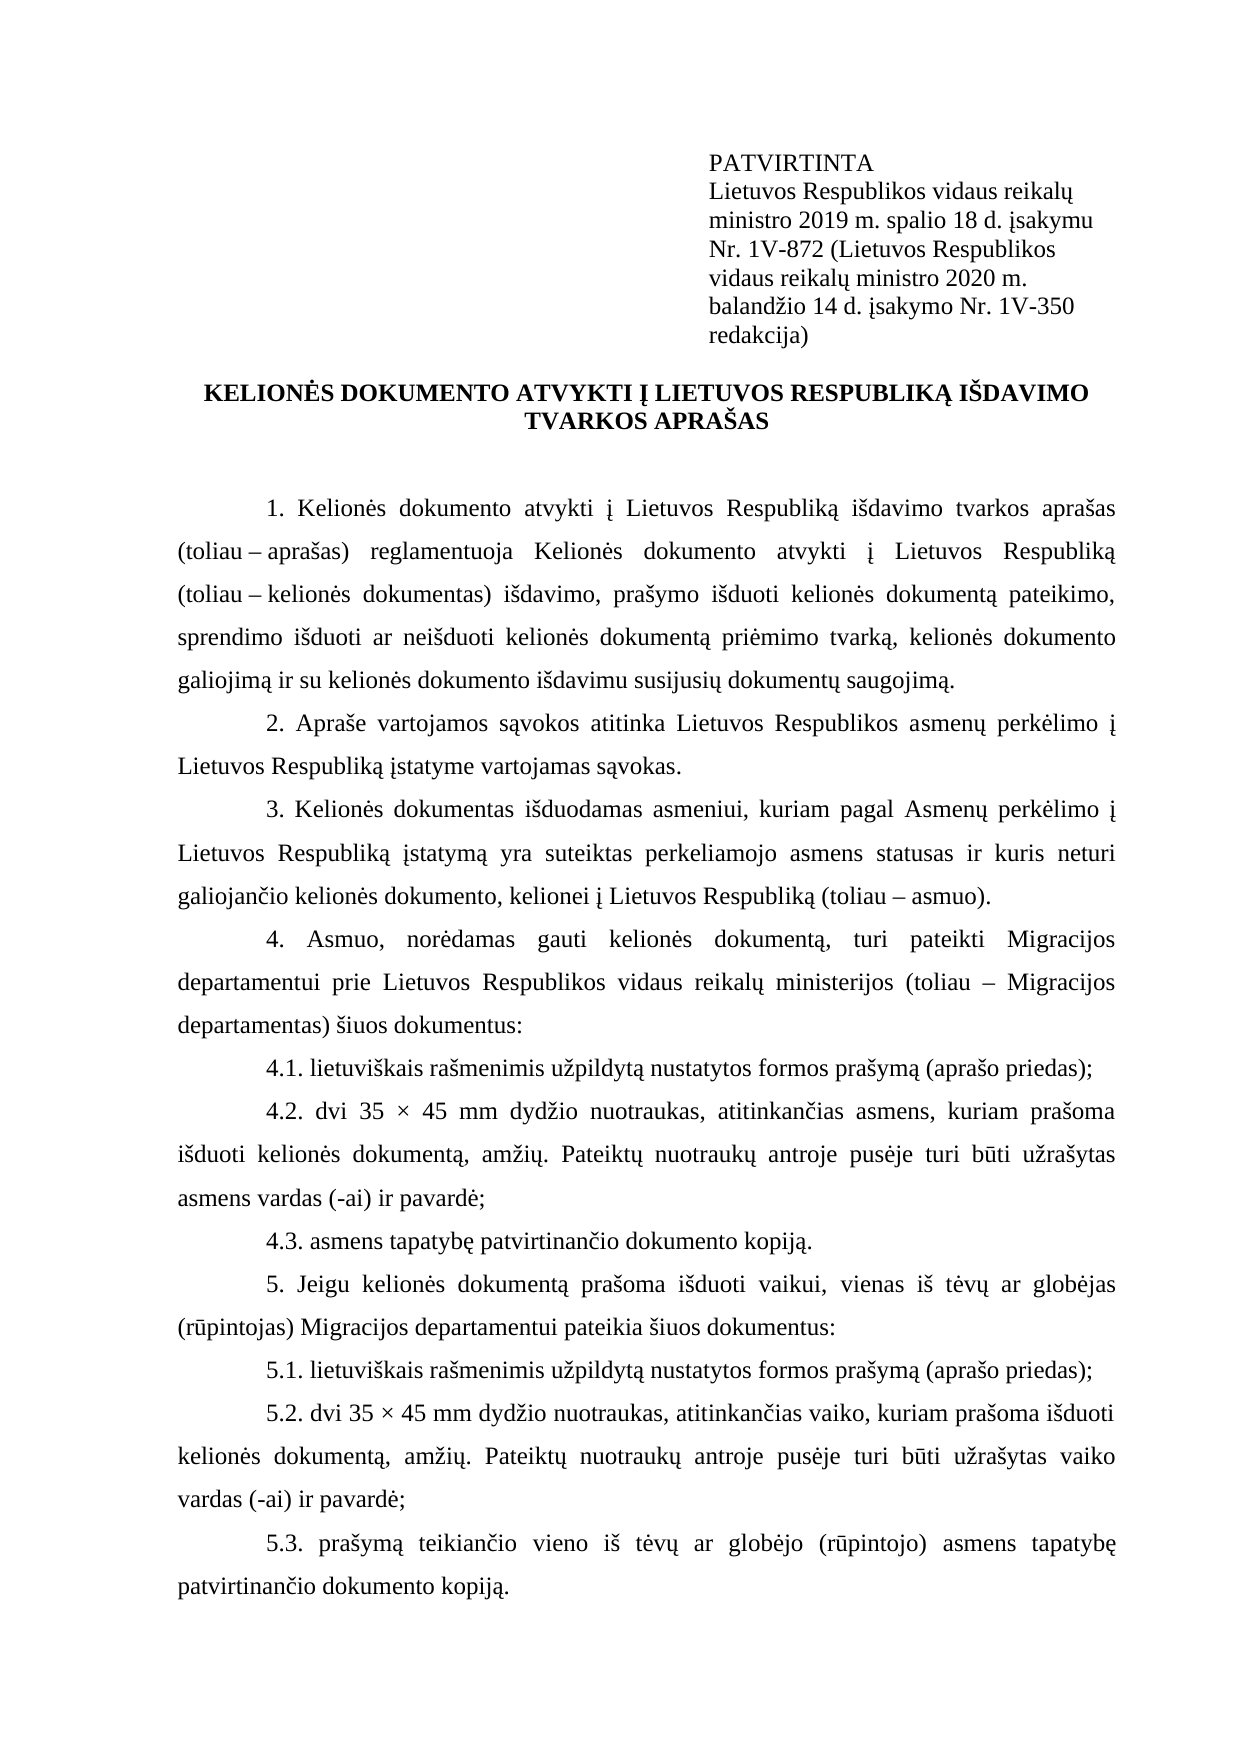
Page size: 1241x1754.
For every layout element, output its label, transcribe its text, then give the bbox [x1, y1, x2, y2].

text 5.1. lietuviškais rašmenimis užpildytą nustatytos formos prašymą (aprašo priedas); [177, 1355, 1116, 1384]
text 2. Apraše vartojamos sąvokos atitinka Lietuvos Respublikos asmenų perkėlimo į Lietuvos Respubliką įstatyme vartojamas sąvokas. [177, 708, 1116, 780]
text PATVIRTINTA [574, 148, 1122, 176]
text Lietuvos Respublikos vidaus reikalų [709, 176, 1122, 205]
text 4.3. asmens tapatybę patvirtinančio dokumento kopiją. [177, 1226, 1116, 1254]
text 5.2. dvi 35 × 45 mm dydžio nuotraukas, atitinkančias vaiko, kuriam prašoma išduoti kelionės dokumentą, amžių. Pateiktų nuotraukų antroje pusėje turi būti užrašytas vaiko vardas (-ai) ir pavardė; [177, 1398, 1116, 1513]
text ministro 2019 m. spalio 18 d. įsakymu [709, 205, 1122, 234]
text 3. Kelionės dokumentas išduodamas asmeniui, kuriam pagal Asmenų perkėlimo į Lietuvos Respubliką įstatymą yra suteiktas perkeliamojo asmens statusas ir kuris neturi galiojančio kelionės dokumento, kelionei į Lietuvos Respubliką (toliau – asmuo). [177, 794, 1116, 909]
text 4. Asmuo, norėdamas gauti kelionės dokumentą, turi pateikti Migracijos departamentui prie Lietuvos Respublikos vidaus reikalų ministerijos (toliau – Migracijos departamentas) šiuos dokumentus: [177, 924, 1116, 1039]
text balandžio 14 d. įsakymo Nr. 1V-350 [709, 291, 1122, 320]
text 4.2. dvi 35 × 45 mm dydžio nuotraukas, atitinkančias asmens, kuriam prašoma išduoti kelionės dokumentą, amžių. Pateiktų nuotraukų antroje pusėje turi būti užrašytas asmens vardas (-ai) ir pavardė; [177, 1096, 1116, 1211]
text 1. Kelionės dokumento atvykti į Lietuvos Respubliką išdavimo tvarkos aprašas (toliau – aprašas) reglamentuoja Kelionės dokumento atvykti į Lietuvos Respubliką (toliau – kelionės dokumentas) išdavimo, prašymo išduoti kelionės dokumentą pateikimo, sprendimo išduoti ar neišduoti kelionės dokumentą priėmimo tvarką, kelionės dokumento galiojimą ir su kelionės dokumento išdavimu susijusių dokumentų saugojimą. [177, 493, 1116, 694]
text vidaus reikalų ministro 2020 m. [709, 263, 1122, 291]
text 4.1. lietuviškais rašmenimis užpildytą nustatytos formos prašymą (aprašo priedas); [177, 1053, 1116, 1082]
text Nr. 1V-872 (Lietuvos Respublikos [709, 234, 1122, 263]
text 5.3. prašymą teikiančio vieno iš tėvų ar globėjo (rūpintojo) asmens tapatybę patvirtinančio dokumento kopiją. [177, 1528, 1116, 1599]
text redakcija) [709, 320, 1122, 349]
text 5. Jeigu kelionės dokumentą prašoma išduoti vaikui, vienas iš tėvų ar globėjas (rūpintojas) Migracijos departamentui pateikia šiuos dokumentus: [177, 1269, 1116, 1341]
text KELIONĖS DOKUMENTO ATVYKTI Į LIETUVOS RESPUBLIKĄ IŠDAVIMO TVARKOS APRAŠAS [177, 378, 1116, 435]
